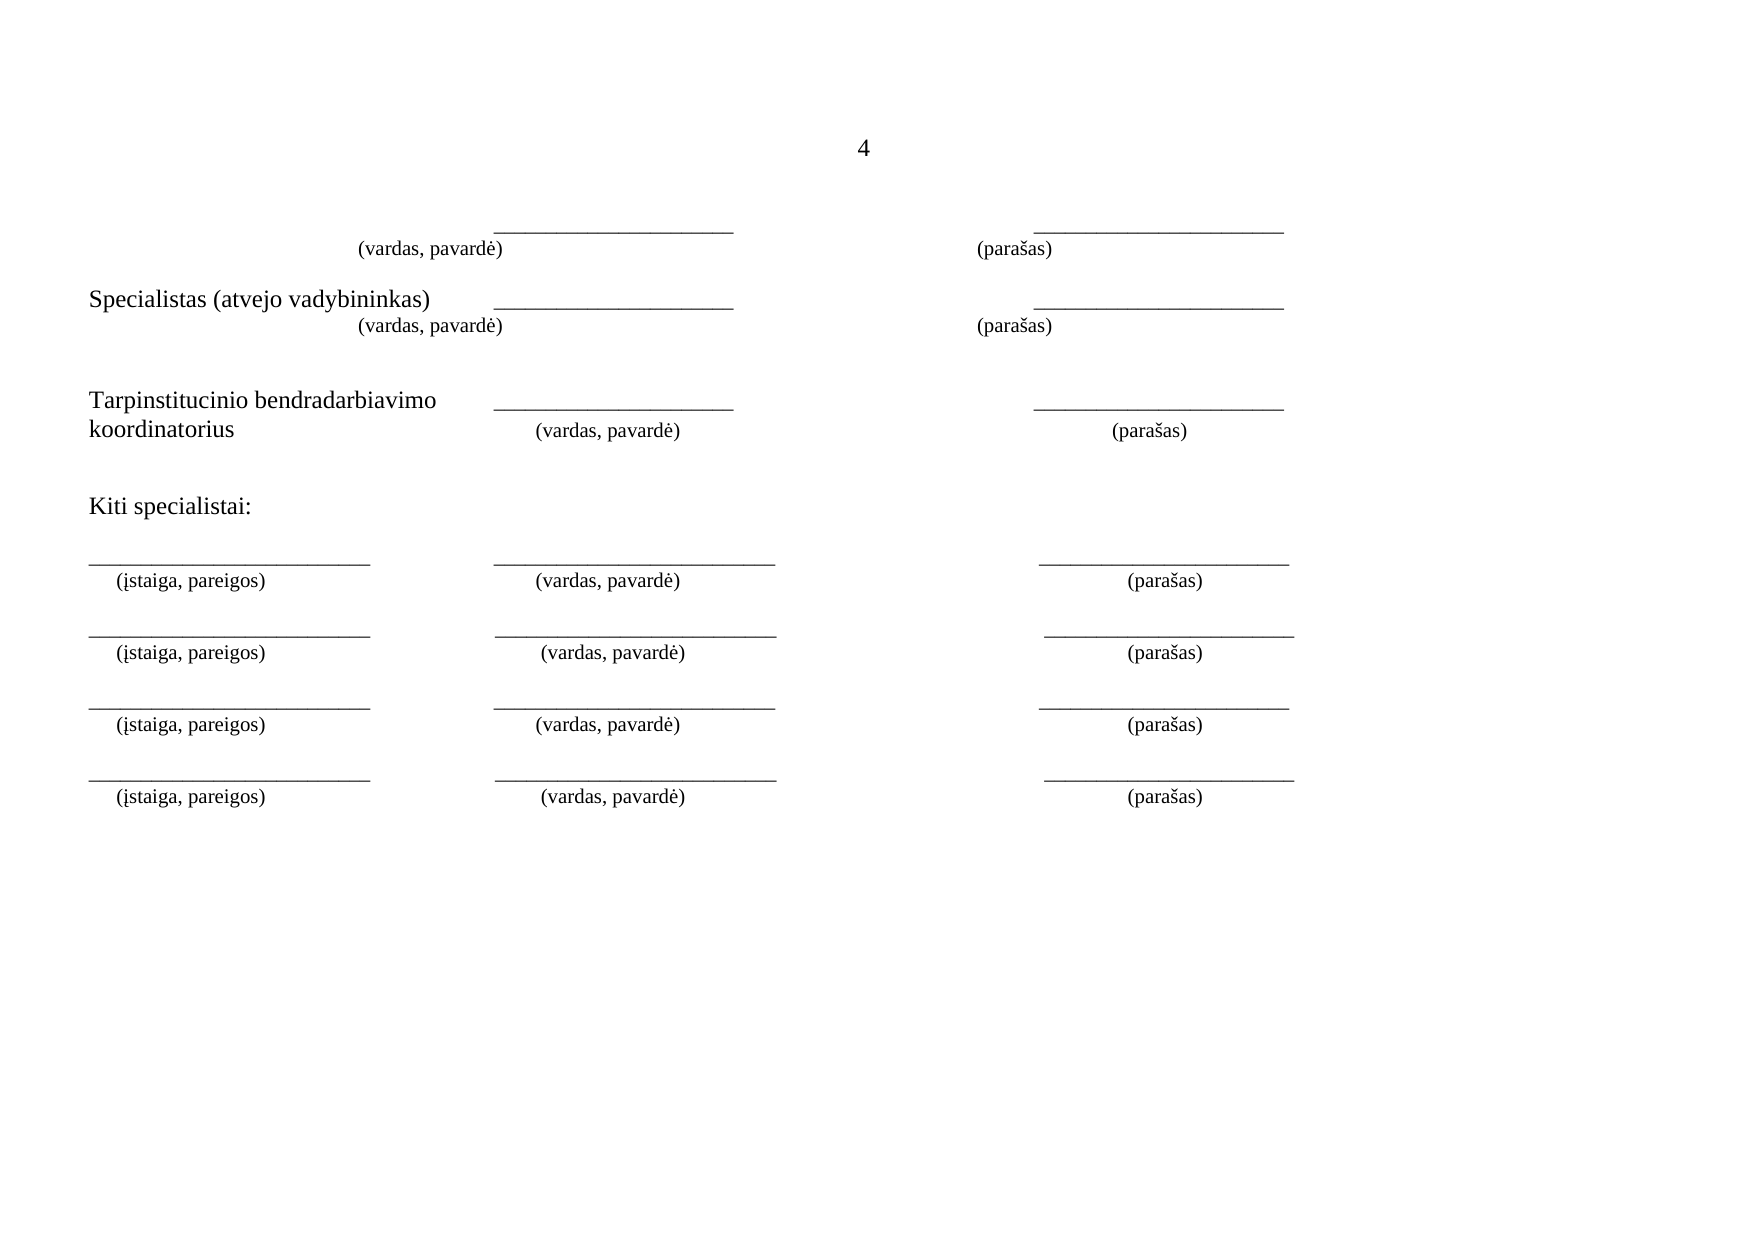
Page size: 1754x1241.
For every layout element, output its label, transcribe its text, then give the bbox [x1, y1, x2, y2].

text Kiti specialistai: [89, 491, 1638, 519]
text _______________________ ________________________ [359, 212, 1638, 236]
text (įstaiga, pareigos) (vardas, pavardė) (parašas) [89, 712, 1638, 736]
text (įstaiga, pareigos) (vardas, pavardė) (parašas) [89, 784, 1638, 808]
text ___________________________ ___________________________ ________________________ [89, 760, 1638, 784]
text (įstaiga, pareigos) (vardas, pavardė) (parašas) [89, 640, 1638, 664]
text (vardas, pavardė) (parašas) [89, 313, 1638, 337]
text ___________________________ ___________________________ ________________________ [89, 616, 1638, 640]
text Tarpinstitucinio bendradarbiavimo _______________________ ________________________ [89, 385, 1638, 414]
text (įstaiga, pareigos) (vardas, pavardė) (parašas) [89, 568, 1638, 592]
text ___________________________ ___________________________ ________________________ [89, 688, 1638, 712]
text Specialistas (atvejo vadybininkas) _______________________ ________________________ [89, 284, 1638, 313]
text koordinatorius (vardas, pavardė) (parašas) [89, 414, 1638, 443]
text ___________________________ ___________________________ ________________________ [89, 544, 1638, 568]
text (vardas, pavardė) (parašas) [89, 236, 1638, 260]
